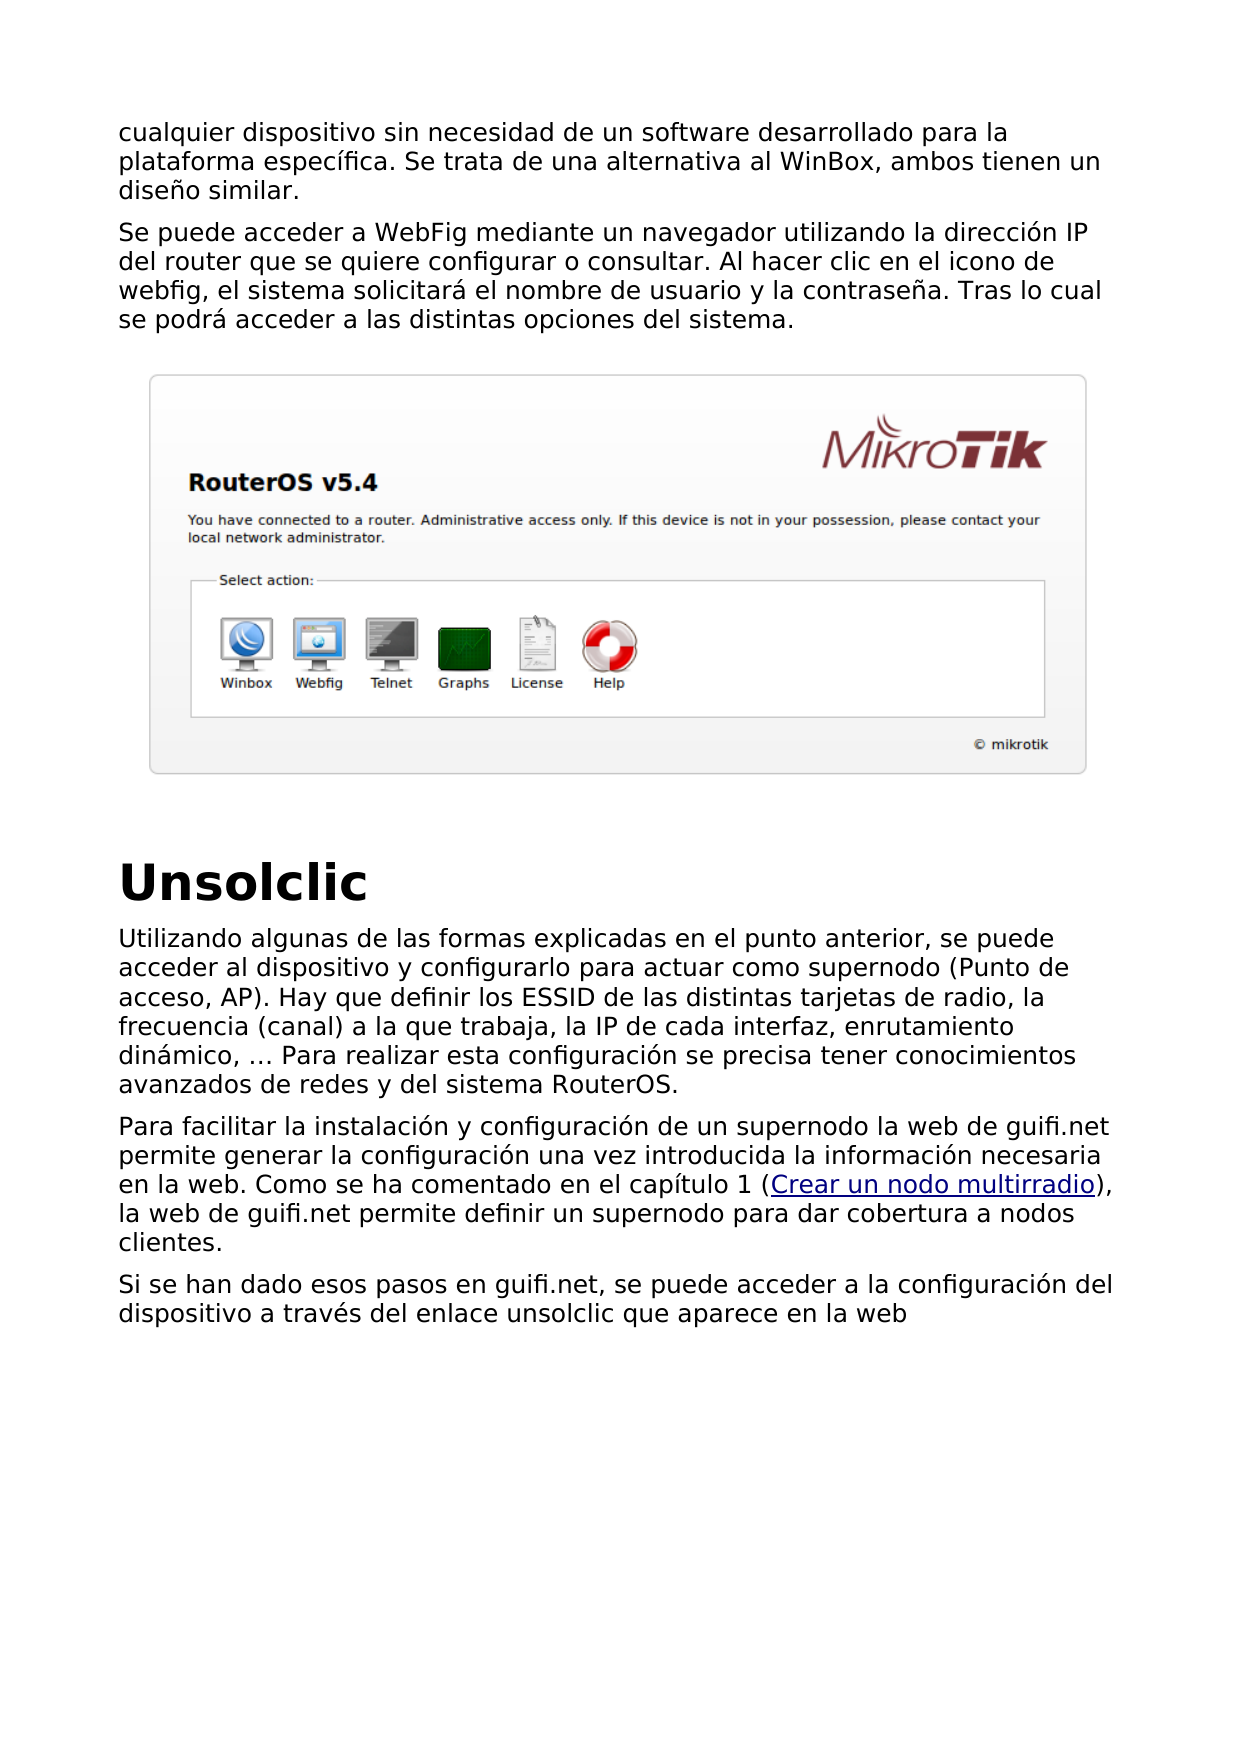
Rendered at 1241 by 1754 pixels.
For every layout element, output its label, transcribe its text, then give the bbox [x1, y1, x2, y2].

text cualquier dispositivo sin necesidad de un software desarrollado para la plataforma específica. Se trata de una alternativa al WinBox, ambos tienen un diseño similar. [118, 118, 1122, 206]
text Utilizando algunas de las formas explicadas en el punto anterior, se puede acceder al dispositivo y configurarlo para actuar como supernodo (Punto de acceso, AP). Hay que definir los ESSID de las distintas tarjetas de radio, la frecuencia (canal) a la que trabaja, la IP de cada interfaz, enrutamiento dinámico, … Para realizar esta configuración se precisa tener conocimientos avanzados de redes y del sistema RouterOS. [118, 924, 1122, 1099]
text Para facilitar la instalación y configuración de un supernodo la web de guifi.net permite generar la configuración una vez introducida la información necesaria en la web. Como se ha comentado en el capítulo 1 (Crear un nodo multirradio), la web de guifi.net permite definir un supernodo para dar cobertura a nodos clientes. [118, 1112, 1122, 1258]
text Se puede acceder a WebFig mediante un navegador utilizando la dirección IP del router que se quiere configurar o consultar. Al hacer clic en el icono de webfig, el sistema solicitará el nombre de usuario y la contraseña. Tras lo cual se podrá acceder a las distintas opciones del sistema. [118, 218, 1122, 335]
picture [118, 347, 1123, 817]
text Si se han dado esos pasos en guifi.net, se puede acceder a la configuración del dispositivo a través del enlace unsolclic que aparece en la web [118, 1270, 1122, 1328]
subtitle Unsolclic [118, 854, 1122, 912]
